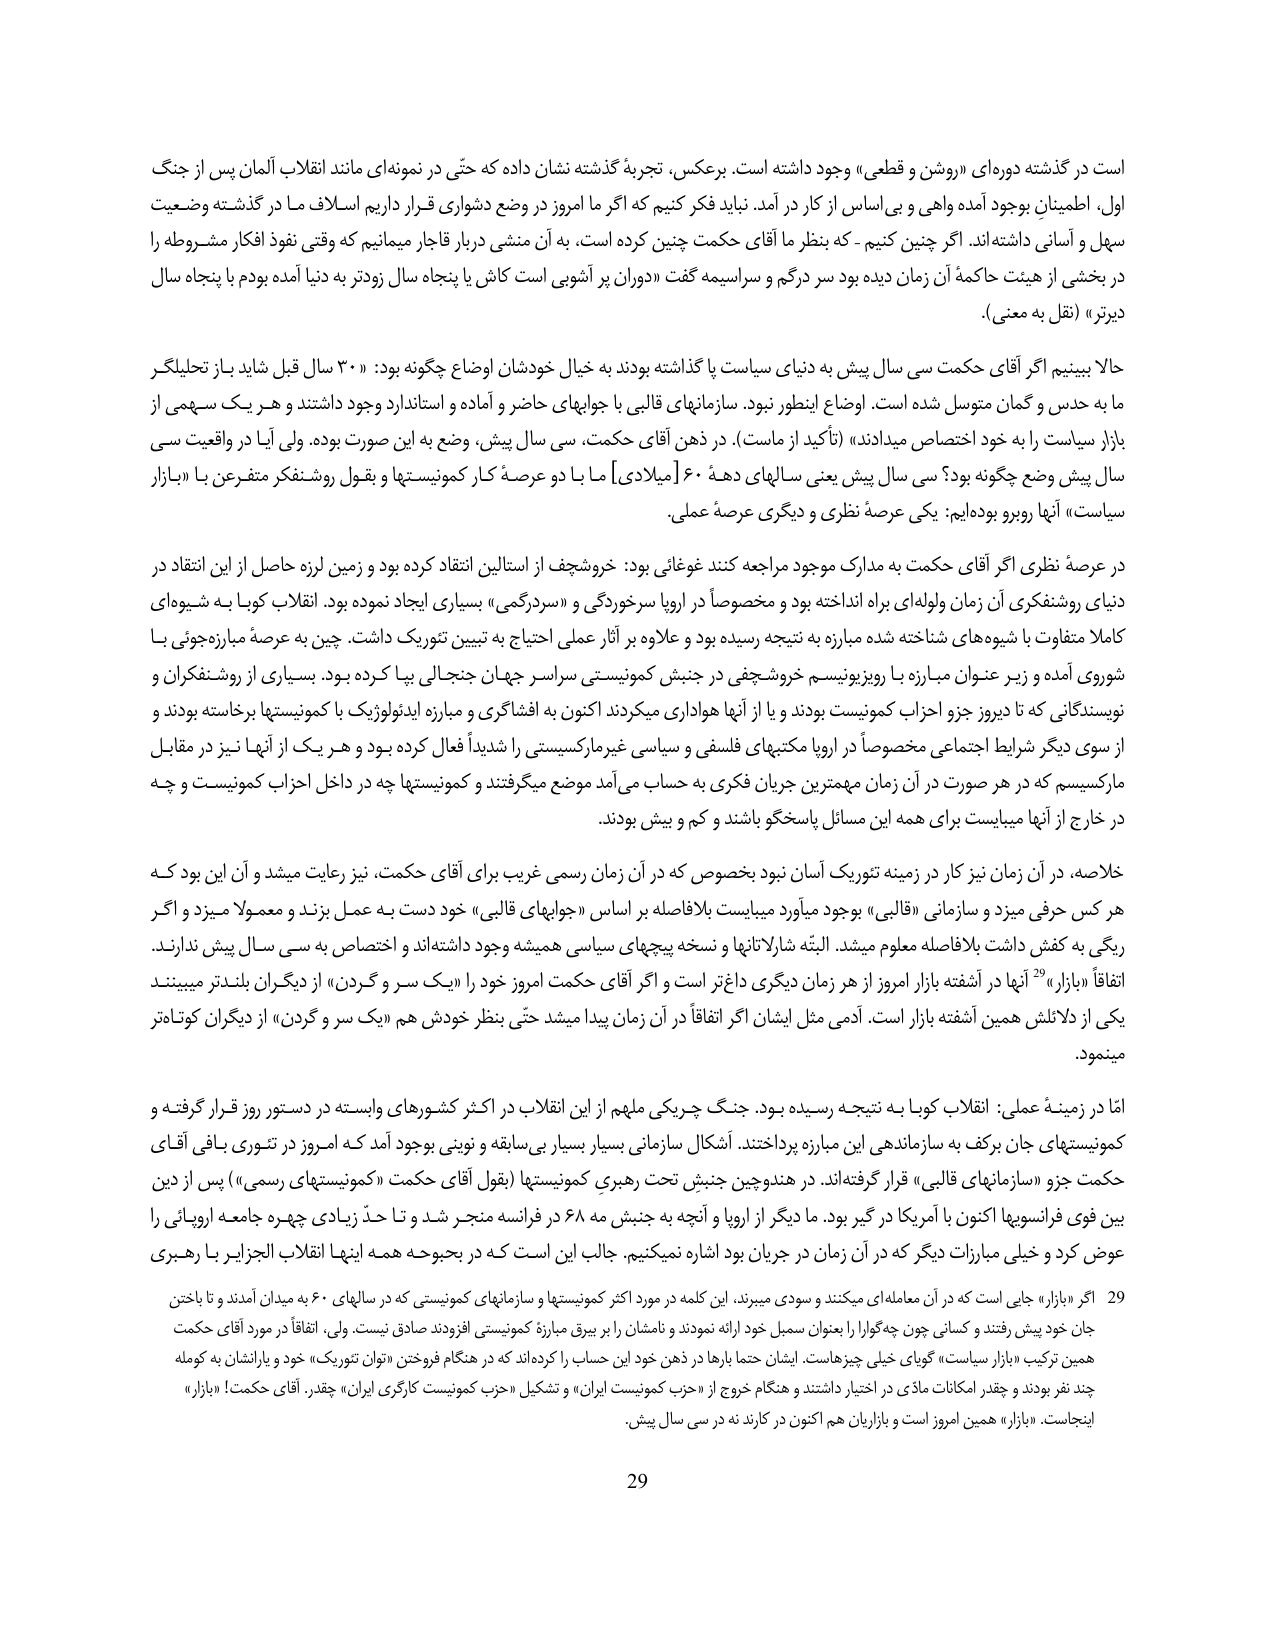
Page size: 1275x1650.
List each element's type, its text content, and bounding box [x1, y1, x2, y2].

text خلاصه، در آن زمان نیز کار در زمینه تئوریک آسان نبود بخصوص که در آن زمان رسمی غریب برای آقای حکمت، نیز رعایت میشد و آن این بود که هر کس حرفی میزد و سازمانی «قالبی» بوجود میآورد میبایست بلافاصله بر اساس «جوابهای قالبی» خود دست به عمل بزند و معمولا میزد و اگر ریگی به کفش داشت بلافاصله معلوم میشد. البتّه شارلاتانها و نسخه پیچهای سیاسی همیشه وجود داشته‌اند و اختصاص به سی سال پیش ندارند. اتفاقاً «بازار» آنها در آشفته بازار امروز از هر زمان دیگری داغ‌تر است و اگر آقای حکمت امروز خود را «یک سر و گردن» از دیگران بلندتر میبینند یکی از دلائلش همین آشفته بازار است. آدمی مثل ایشان اگر اتفاقاً در آن زمان پیدا میشد حتّی بنظر خودش هم «یک سر و گردن» از دیگران کوتاه‌تر مینمود. [150, 854, 1125, 1071]
text گرچه با اساس حرف ایشان در این قسمت موافقیم که شرایط کنونی نیاز به تبیین جدید دارد و مثلاً نمیشود صرفاً با تکیه به تحلیل لنین از امپریالیسم و مبرا دانستن خود از هر‌گونه تطبیق آن با شرائط کنونی در کار مبارزه پرولتاریا و تشکیلات ویژه این مبارزه نقشی ایفا کرد، ولی ببینیم همین حرفهای درست را آقای حکمت به چه صورت مطرح میکنند: «دنیا دستخوش یک تلاطم و سردرگمی اجتماعی وسیع است... همهٔ آن موازینی که تا چند سال پیش مفروض گرفته میشد زیر سؤال رفته است ...». تا اینجا حرف درستی است فقط باید مراقب بود در آن اغراق نشود و وقتی آقای حکمت میگویند: «این دوره، دورهٔ روشنی و قطعیت نیست» باید مراقب بود که این فکر به کسی منتقل نشود که تا جائی که به کار کمونیستی و انقلاب پرولتری مربوط است در گذشته دوره‌ای «روشن و قطعی» وجود داشته است. برعکس، تجربهٔ گذشته نشان داده که حتّی در نمونه‌ای مانند انقلاب آلمان پس از جنگ اول، اطمینانِ بوجود آمده واهی و بی‌اساس از کار در آمد. نباید فکر کنیم که اگر ما امروز در وضع دشواری قرار داریم اسلاف ما در گذشته وضعیت سهل و آسانی داشته‌اند. اگر چنین کنیم – که بنظر ما آقای حکمت چنین کرده است، به آن منشی دربار قاجار میمانیم که وقتی نفوذ افکار مشروطه را در بخشی از هیئت حاکمهٔ آن زمان دیده بود سر در‌گم و سراسیمه گفت «دوران پر آشوبی است کاش یا پنجاه سال زودتر به دنیا آمده بودم با پنجاه سال دیرتر» (نقل به معنی). [150, 150, 1125, 331]
text امّا در زمینهٔ عملی: انقلاب کوبا به نتیجه رسیده بود. جنگ چریکی ملهم از این انقلاب در اکثر کشورهای وابسته در دستور روز قرار گرفته و کمونیستهای جان بر‌کف به سازماندهی این مبارزه پرداختند. اَشکال سازمانی بسیار بسیار بی‌سابقه و نوینی بوجود آمد که امروز در تئوری بافی آقای حکمت جزو «سازمانهای قالبی» قرار گرفته‌اند. در هندوچین جنبشِ تحت رهبریِ کمونیستها (بقول آقای حکمت «کمونیستهای رسمی») پس از دین بین فوی فرانسویها اکنون با آمریکا در گیر بود. ما دیگر از اروپا و آنچه به جنبش مه ۶۸ در فرانسه منجر شد و تا حدّ زیادی چهره جامعه اروپائی را عوض کرد و خیلی مبارزات دیگر که در آن زمان در جریان بود اشاره نمیکنیم. جالب این است که در بحبوحه همه اینها انقلاب الجزایر با رهبری غیر‌کمونیستی در طی یک جنگ توده‌ای طولانی به نتیجه میرسد و این امر مخصوصاً قشرهای میانی کشورهای وابسته، مستعمره و نیمه مستعمره را فعال میکند و در کار رقابت بر سر بدست گرفتن رهبری جنبشهای آزادیبخش با کمونیستها خون تازه‌ای در کالبد آنها میدمد. [150, 1089, 1125, 1270]
text در عرصهٔ نظری اگر آقای حکمت به مدارک موجود مراجعه کنند غوغائی بود: خروشچف از استالین انتقاد کرده بود و زمین لرزه حاصل از این انتقاد در دنیای روشنفکری آن زمان ولوله‌ای براه انداخته بود و مخصوصاً در اروپا سرخوردگی و «سردرگمی» بسیاری ایجاد نموده بود. انقلاب کوبا به شیوه‌ای کاملا متفاوت با شیوه‌های شناخته شده مبارزه به نتیجه رسیده بود و علاوه بر آثار عملی احتیاج به تبیین تئوریک داشت. چین به عرصهٔ مبارزه‌جوئی با شوروی آمده و زیر عنوان مبارزه با رویزیونیسم خروشچفی در جنبش کمونیستی سراسر جهان جنجالی بپا کرده بود. بسیاری از روشنفکران و نویسندگانی که تا دیروز جزو احزاب کمونیست بودند و یا از آنها هواداری میکردند اکنون به افشاگری و مبارزه ایدئولوژیک با کمونیستها برخاسته بودند و از سوی دیگر شرایط اجتماعی مخصوصاً در اروپا مکتبهای فلسفی و سیاسی غیر‌مارکسیستی را شدیداً فعال کرده بود و هر یک از آنها نیز در مقابل مارکسیسم که در هر صورت در آن زمان مهمترین جریان فکری به حساب می‌آمد موضع میگرفتند و کمونیستها چه در داخل احزاب کمونیست و چه در خارج از آنها میبایست برای همه این مسائل پاسخگو باشند و کم و بیش بودند. [150, 547, 1125, 836]
text حالا ببینیم اگر آقای حکمت سی سال پیش به دنیای سیاست پا گذاشته بودند به خیال خودشان اوضاع چگونه بود: «۳۰ سال قبل شاید باز تحلیلگر ما به حدس و گمان متوسل شده است. اوضاع اینطور نبود. سازمانهای قالبی با جوابهای حاضر و آماده و استاندارد وجود داشتند و هر یک سهمی از بازار سیاست را به خود اختصاص میدادند» (تأکید از ماست). در ذهن آقای حکمت، سی سال پیش، وضع به این صورت بوده. ولی آیا در واقعیت سی سال پیش وضع چگونه بود؟ سی سال پیش یعنی سالهای دههٔ ۶۰ [میلادی] ما با دو عرصهٔ کار کمونیستها و بقول روشنفکر متفرعن با «بازار سیاست» آنها روبرو بوده‌ایم: یکی عرصهٔ نظری و دیگری عرصهٔ عملی. [150, 349, 1125, 529]
text اگر «بازار» جایی است که در آن معامله‌ای میکنند و سودی میبرند، این کلمه در مورد اکثر کمونیستها و سازمانهای کمونیستی که در سالهای ۶۰ به میدان آمدند و تا باختن جان خود پیش رفتند و کسانی چون چه‌گوارا را بعنوان سمبل خود ارائه نمودند و نامشان را بر بیرق مبارزهٔ کمونیستی افزودند صادق نیست. ولی، اتفاقاً در مورد آقای حکمت همین ترکیب «بازار سیاست» گویای خیلی چیزهاست. ایشان حتما بارها در ذهن خود این حساب را کرده‌اند که در هنگام فروختن «توان تئوریک» خود و یارانشان به کومله چند نفر بودند و چقدر امکانات مادّی در اختیار داشتند و هنگام خروج از «حزب کمونیست ایران» و تشکیل «حزب کمونیست کارگری ایران» چقدر. آقای حکمت! «بازار» اینجاست. «بازار» همین امروز است و بازاریان هم اکنون در کارند نه در سی سال پیش. [150, 1283, 1125, 1434]
